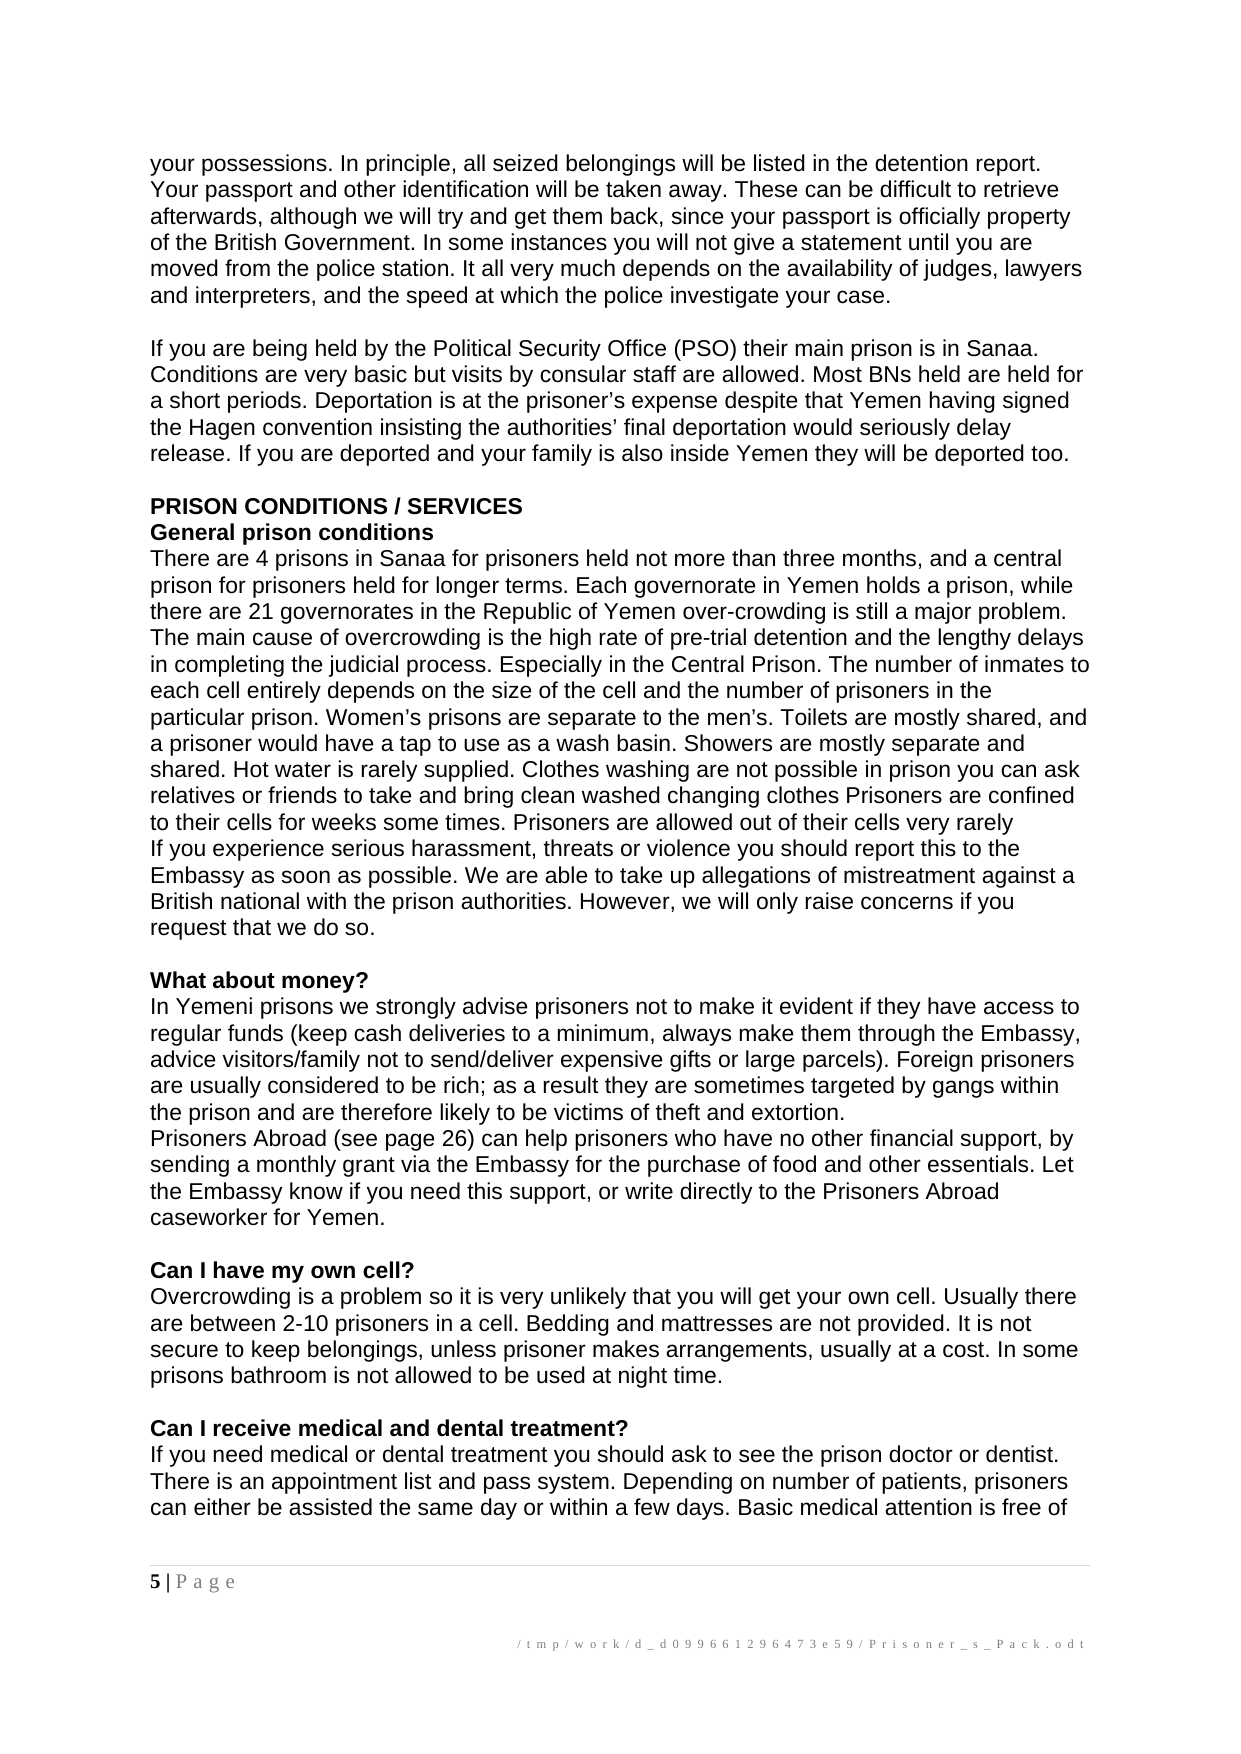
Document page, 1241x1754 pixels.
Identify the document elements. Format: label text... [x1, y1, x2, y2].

text What about money? [150, 967, 1090, 993]
text Can I have my own cell? [150, 1257, 1090, 1283]
text Overcrowding is a problem so it is very unlikely that you will get your own cell. Usually there are between 2-10 prisoners in a cell. Bedding and mattresses are not provided. It is not secure to keep belongings, unless prisoner makes arrangements, usually at a cost. In some prisons bathroom is not allowed to be used at night time. [150, 1283, 1090, 1389]
text Prisoners Abroad (see page 26) can help prisoners who have no other financial support, by sending a monthly grant via the Embassy for the purchase of food and other essentials. Let the Embassy know if you need this support, or write directly to the Prisoners Abroad caseworker for Yemen. [150, 1125, 1090, 1231]
text your possessions. In principle, all seized belongings will be listed in the detention report. Your passport and other identification will be taken away. These can be difficult to retrieve afterwards, although we will try and get them back, since your passport is officially property of the British Government. In some instances you will not give a statement until you are moved from the police station. It all very much depends on the availability of judges, lawyers and interpreters, and the speed at which the police investigate your case. [150, 150, 1090, 308]
text Can I receive medical and dental treatment? [150, 1415, 1090, 1441]
text If you are being held by the Political Security Office (PSO) their main prison is in Sanaa. Conditions are very basic but visits by consular staff are allowed. Most BNs held are held for a short periods. Deportation is at the prisoner’s expense despite that Yemen having signed the Hagen convention insisting the authorities’ final deportation would seriously delay release. If you are deported and your family is also inside Yemen they will be deported too. [150, 334, 1090, 466]
text General prison conditions [150, 519, 1090, 545]
text If you need medical or dental treatment you should ask to see the prison doctor or dentist. There is an appointment list and pass system. Depending on number of patients, prisoners can either be assisted the same day or within a few days. Basic medical attention is free of [150, 1441, 1090, 1520]
text In Yemeni prisons we strongly advise prisoners not to make it evident if they have access to regular funds (keep cash deliveries to a minimum, always make them through the Embassy, advice visitors/family not to send/deliver expensive gifts or large parcels). Foreign prisoners are usually considered to be rich; as a result they are sometimes targeted by gangs within the prison and are therefore likely to be victims of theft and extortion. [150, 993, 1090, 1125]
text There are 4 prisons in Sanaa for prisoners held not more than three months, and a central prison for prisoners held for longer terms. Each governorate in Yemen holds a prison, while there are 21 governorates in the Republic of Yemen over-crowding is still a major problem. The main cause of overcrowding is the high rate of pre-trial detention and the lengthy delays in completing the judicial process. Especially in the Central Prison. The number of inmates to each cell entirely depends on the size of the cell and the number of prisoners in the particular prison. Women’s prisons are separate to the men’s. Toilets are mostly shared, and a prisoner would have a tap to use as a wash basin. Showers are mostly separate and shared. Hot water is rarely supplied. Clothes washing are not possible in prison you can ask relatives or friends to take and bring clean washed changing clothes Prisoners are confined to their cells for weeks some times. Prisoners are allowed out of their cells very rarely [150, 545, 1090, 835]
text If you experience serious harassment, threats or violence you should report this to the Embassy as soon as possible. We are able to take up allegations of mistreatment against a British national with the prison authorities. However, we will only raise concerns if you request that we do so. [150, 835, 1090, 941]
text PRISON CONDITIONS / SERVICES [150, 493, 1090, 519]
